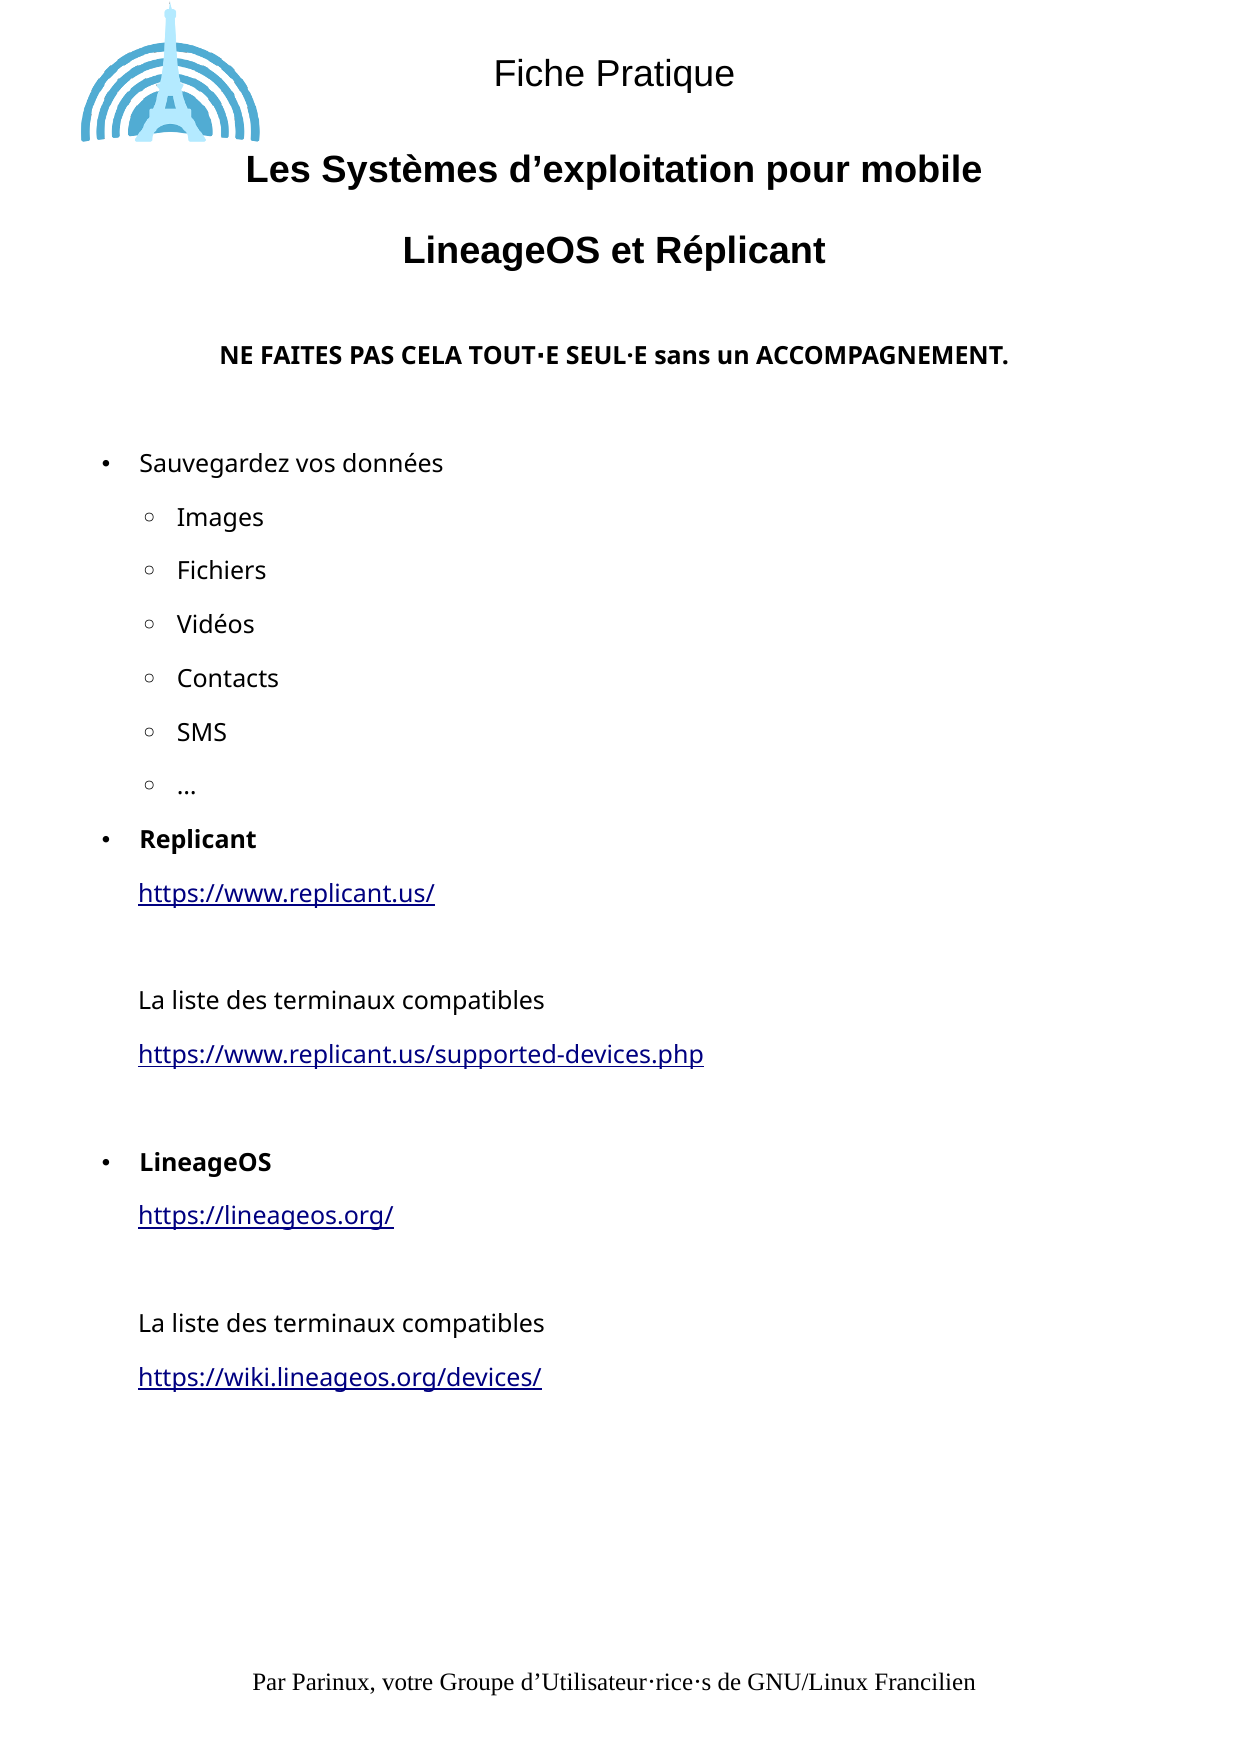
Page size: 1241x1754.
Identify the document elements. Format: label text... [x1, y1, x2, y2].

text La liste des terminaux compatibles [138, 983, 1164, 1017]
subtitle Les Systèmes d’exploitation pour mobile [64, 147, 1164, 191]
list Fichiers [139, 553, 1164, 587]
list SMS [139, 714, 1164, 748]
text https://www.replicant.us/supported-devices.php [138, 1037, 1164, 1071]
list Contacts [139, 660, 1164, 694]
text NE FAITES PAS CELA TOUT⋅E SEUL·E sans un ACCOMPAGNEMENT. [64, 338, 1164, 372]
text https://www.replicant.us/ [138, 875, 1164, 909]
text https://wiki.lineageos.org/devices/ [138, 1359, 1164, 1393]
list Vidéos [139, 607, 1164, 641]
list Images [139, 499, 1164, 533]
list … [139, 768, 1164, 802]
list Replicant [102, 822, 1164, 856]
list LineageOS [102, 1144, 1164, 1178]
picture [79, 0, 260, 145]
text https://lineageos.org/ [138, 1198, 1164, 1232]
subtitle LineageOS et Réplicant [64, 228, 1164, 272]
text La liste des terminaux compatibles [138, 1305, 1164, 1339]
list Sauvegardez vos données [102, 445, 1164, 479]
